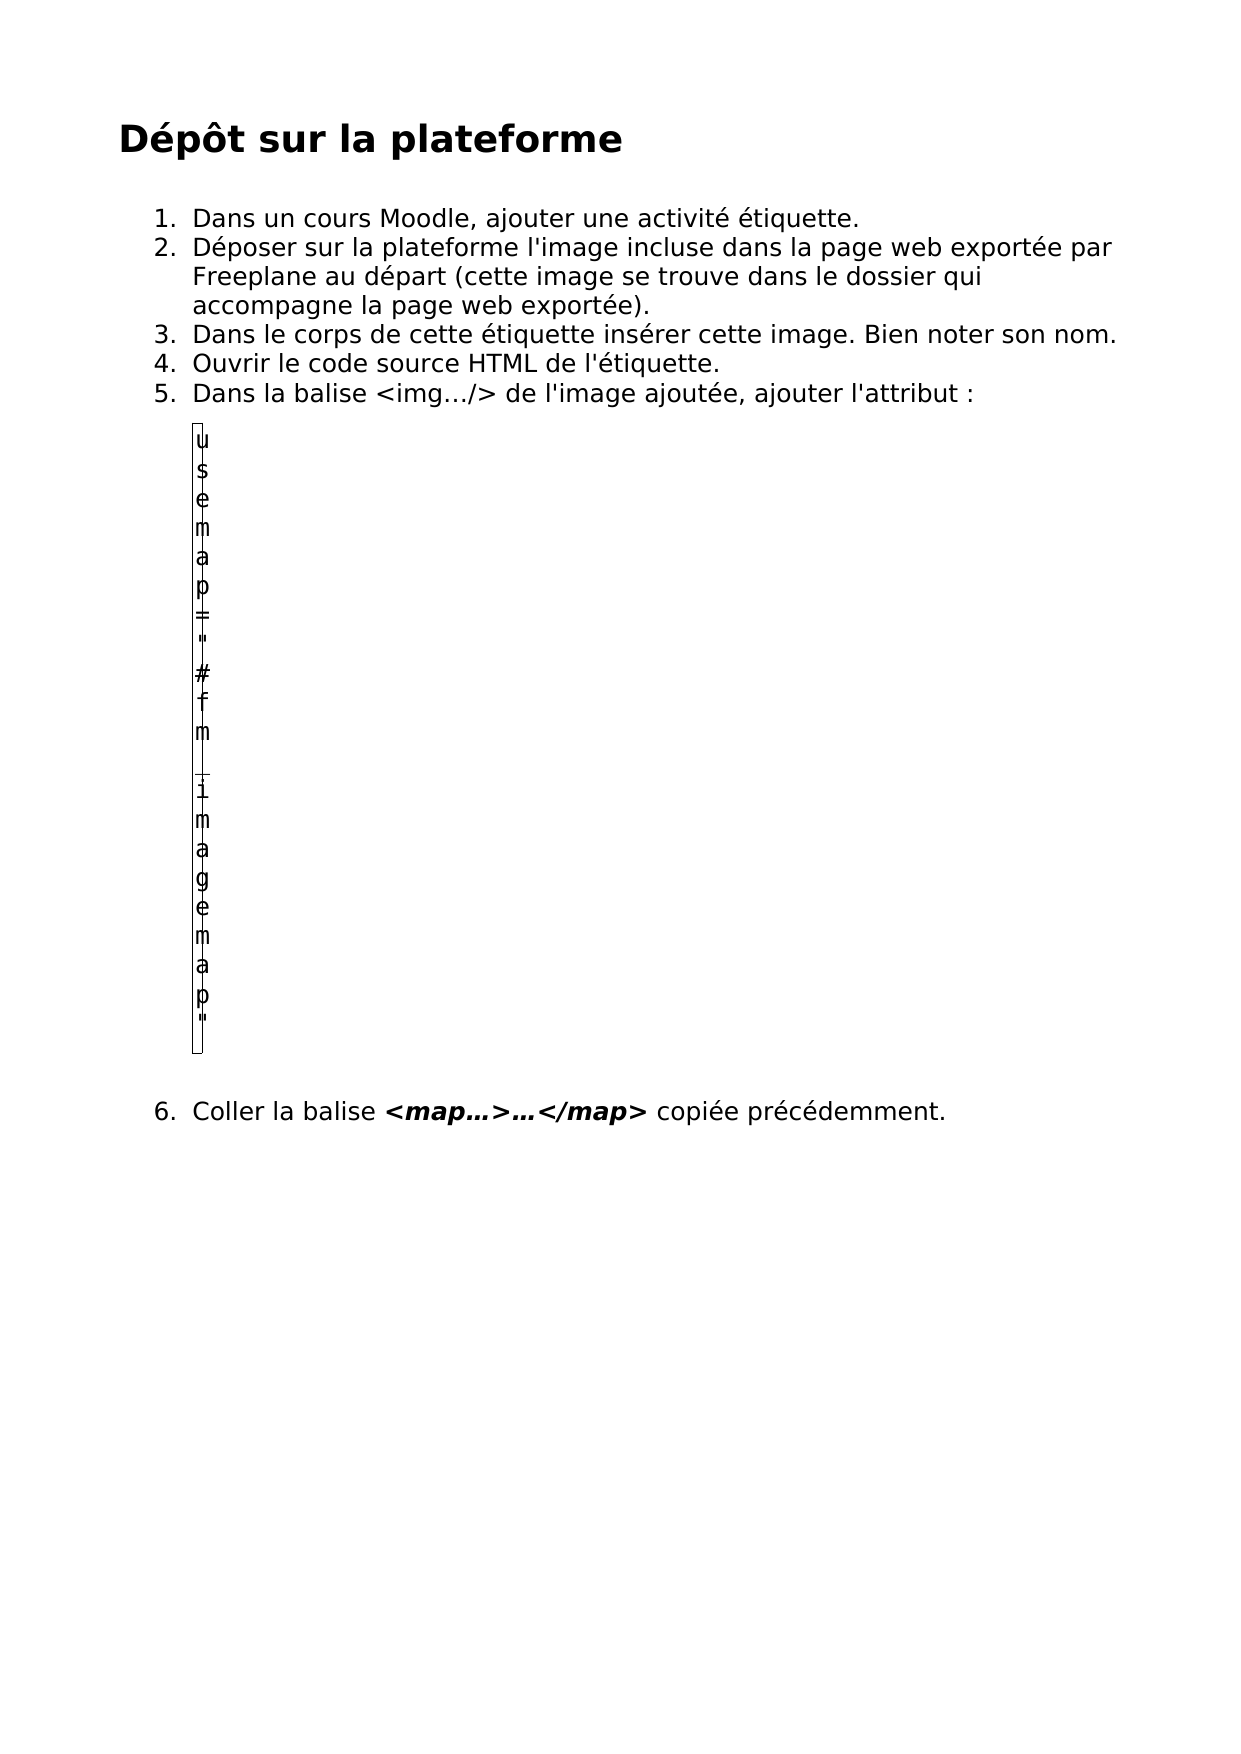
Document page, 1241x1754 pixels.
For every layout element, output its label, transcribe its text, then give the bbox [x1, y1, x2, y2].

subtitle Dépôt sur la plateforme [118, 118, 1122, 162]
list Coller la balise <map…>…</map> copiée précédemment. [177, 1097, 1122, 1126]
list Dans le corps de cette étiquette insérer cette image. Bien noter son nom. [177, 320, 1122, 349]
list Déposer sur la plateforme l'image incluse dans la page web exportée par Freeplane au départ (cette image se trouve dans le dossier qui accompagne la page web exportée). [177, 233, 1122, 320]
list Dans la balise <img…/> de l'image ajoutée, ajouter l'attribut : [177, 379, 1122, 408]
table_header usemap="#fm_imagemap" [193, 424, 202, 1053]
list Ouvrir le code source HTML de l'étiquette. [177, 349, 1122, 379]
list Dans un cours Moodle, ajouter une activité étiquette. [177, 204, 1122, 233]
